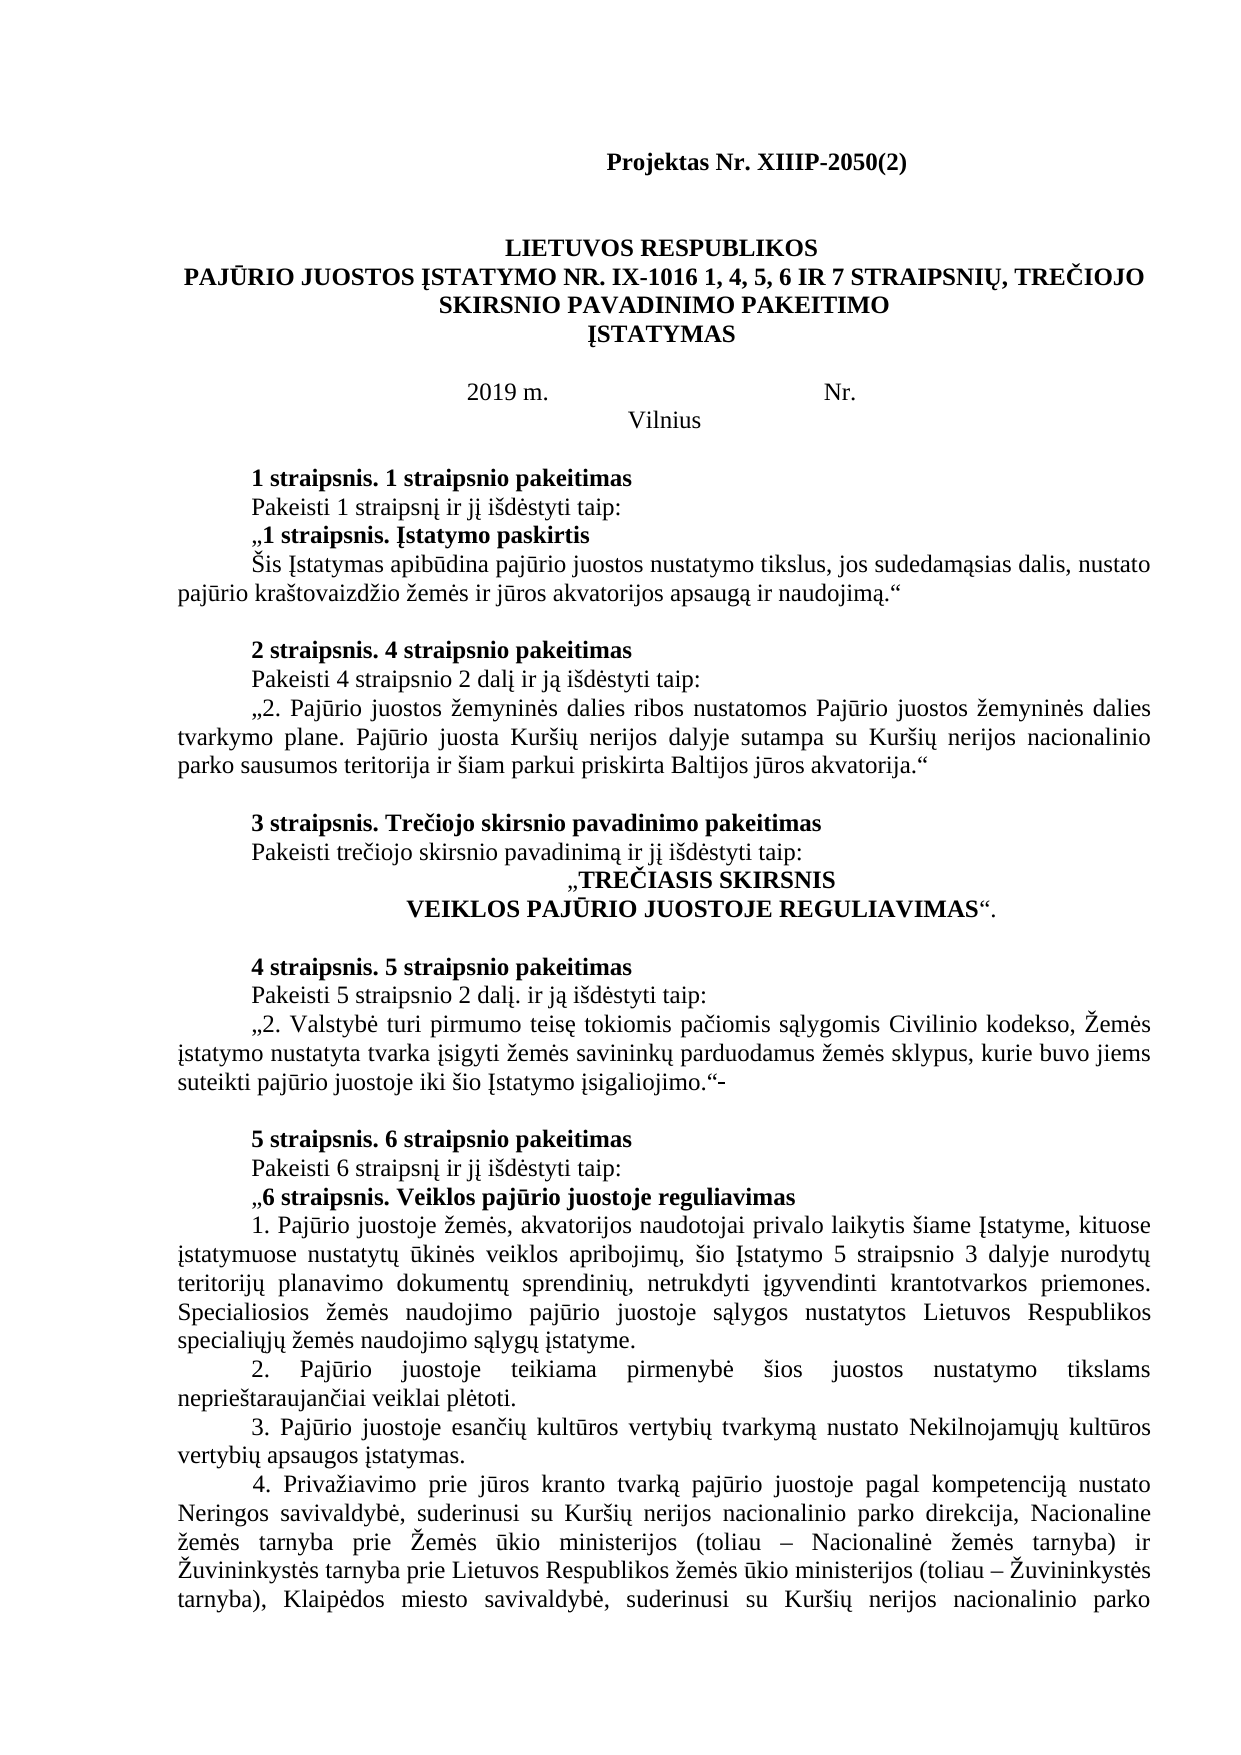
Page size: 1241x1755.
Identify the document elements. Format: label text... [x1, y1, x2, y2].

text VEIKLOS PAJŪRIO JUOSTOJE REGULIAVIMAS“. [177, 894, 1152, 923]
text 2019 m. Nr. [177, 377, 1152, 406]
text 3. Pajūrio juostoje esančių kultūros vertybių tvarkymą nustato Nekilnojamųjų kultūros vertybių apsaugos įstatymas. [177, 1412, 1152, 1469]
text 2 straipsnis. 4 straipsnio pakeitimas [177, 636, 1152, 664]
text 1. Pajūrio juostoje žemės, akvatorijos naudotojai privalo laikytis šiame Įstatyme, kituose įstatymuose nustatytų ūkinės veiklos apribojimų, šio Įstatymo 5 straipsnio 3 dalyje nurodytų teritorijų planavimo dokumentų sprendinių, netrukdyti įgyvendinti krantotvarkos priemones. Specialiosios žemės naudojimo pajūrio juostoje sąlygos nustatytos Lietuvos Respublikos specialiųjų žemės naudojimo sąlygų įstatyme. [177, 1211, 1152, 1354]
text 4. Privažiavimo prie jūros kranto tvarką pajūrio juostoje pagal kompetenciją nustato Neringos savivaldybė, suderinusi su Kuršių nerijos nacionalinio parko direkcija, Nacionaline žemės tarnyba prie Žemės ūkio ministerijos (toliau – Nacionalinė žemės tarnyba) ir Žuvininkystės tarnyba prie Lietuvos Respublikos žemės ūkio ministerijos (toliau – Žuvininkystės tarnyba), Klaipėdos miesto savivaldybė, suderinusi su Kuršių nerijos nacionalinio parko [177, 1469, 1152, 1613]
text „2. Valstybė turi pirmumo teisę tokiomis pačiomis sąlygomis Civilinio kodekso, Žemės įstatymo nustatyta tvarka įsigyti žemės savininkų parduodamus žemės sklypus, kurie buvo jiems suteikti pajūrio juostoje iki šio Įstatymo įsigaliojimo.“ [177, 1009, 1152, 1096]
text „2. Pajūrio juostos žemyninės dalies ribos nustatomos Pajūrio juostos žemyninės dalies tvarkymo plane. Pajūrio juosta Kuršių nerijos dalyje sutampa su Kuršių nerijos nacionalinio parko sausumos teritorija ir šiam parkui priskirta Baltijos jūros akvatorija.“ [177, 693, 1152, 779]
text 2. Pajūrio juostoje teikiama pirmenybė šios juostos nustatymo tikslams neprieštaraujančiai veiklai plėtoti. [177, 1354, 1152, 1412]
text 4 straipsnis. 5 straipsnio pakeitimas [177, 952, 1152, 981]
text Šis Įstatymas apibūdina pajūrio juostos nustatymo tikslus, jos sudedamąsias dalis, nustato pajūrio kraštovaizdžio žemės ir jūros akvatorijos apsaugą ir naudojimą.“ [177, 549, 1152, 607]
text ĮSTATYMAS [177, 319, 1152, 348]
text „1 straipsnis. Įstatymo paskirtis [177, 521, 1152, 549]
text Pakeisti trečiojo skirsnio pavadinimą ir jį išdėstyti taip: [177, 837, 1152, 866]
text 3 straipsnis. Trečiojo skirsnio pavadinimo pakeitimas [177, 808, 1152, 837]
text Pakeisti 1 straipsnį ir jį išdėstyti taip: [177, 492, 1152, 521]
text Projektas Nr. XIIIP-2050(2) [177, 147, 1152, 176]
text Vilnius [177, 406, 1152, 434]
text „6 straipsnis. Veiklos pajūrio juostoje reguliavimas [177, 1182, 1152, 1211]
text 5 straipsnis. 6 straipsnio pakeitimas [177, 1124, 1152, 1153]
text 1 straipsnis. 1 straipsnio pakeitimas [177, 463, 1152, 492]
text Pakeisti 6 straipsnį ir jį išdėstyti taip: [177, 1153, 1152, 1182]
text LIETUVOS RESPUBLIKOS [177, 233, 1152, 262]
text Pakeisti 4 straipsnio 2 dalį ir ją išdėstyti taip: [177, 664, 1152, 693]
text „TREČIASIS SKIRSNIS [177, 866, 1152, 894]
text PAJŪRIO JUOSTOS ĮSTATYMO NR. IX-1016 1, 4, 5, 6 IR 7 STRAIPSNIŲ, TREČIOJO SKIRSNIO PAVADINIMO PAKEITIMO [177, 262, 1152, 319]
text Pakeisti 5 straipsnio 2 dalį. ir ją išdėstyti taip: [177, 981, 1152, 1009]
